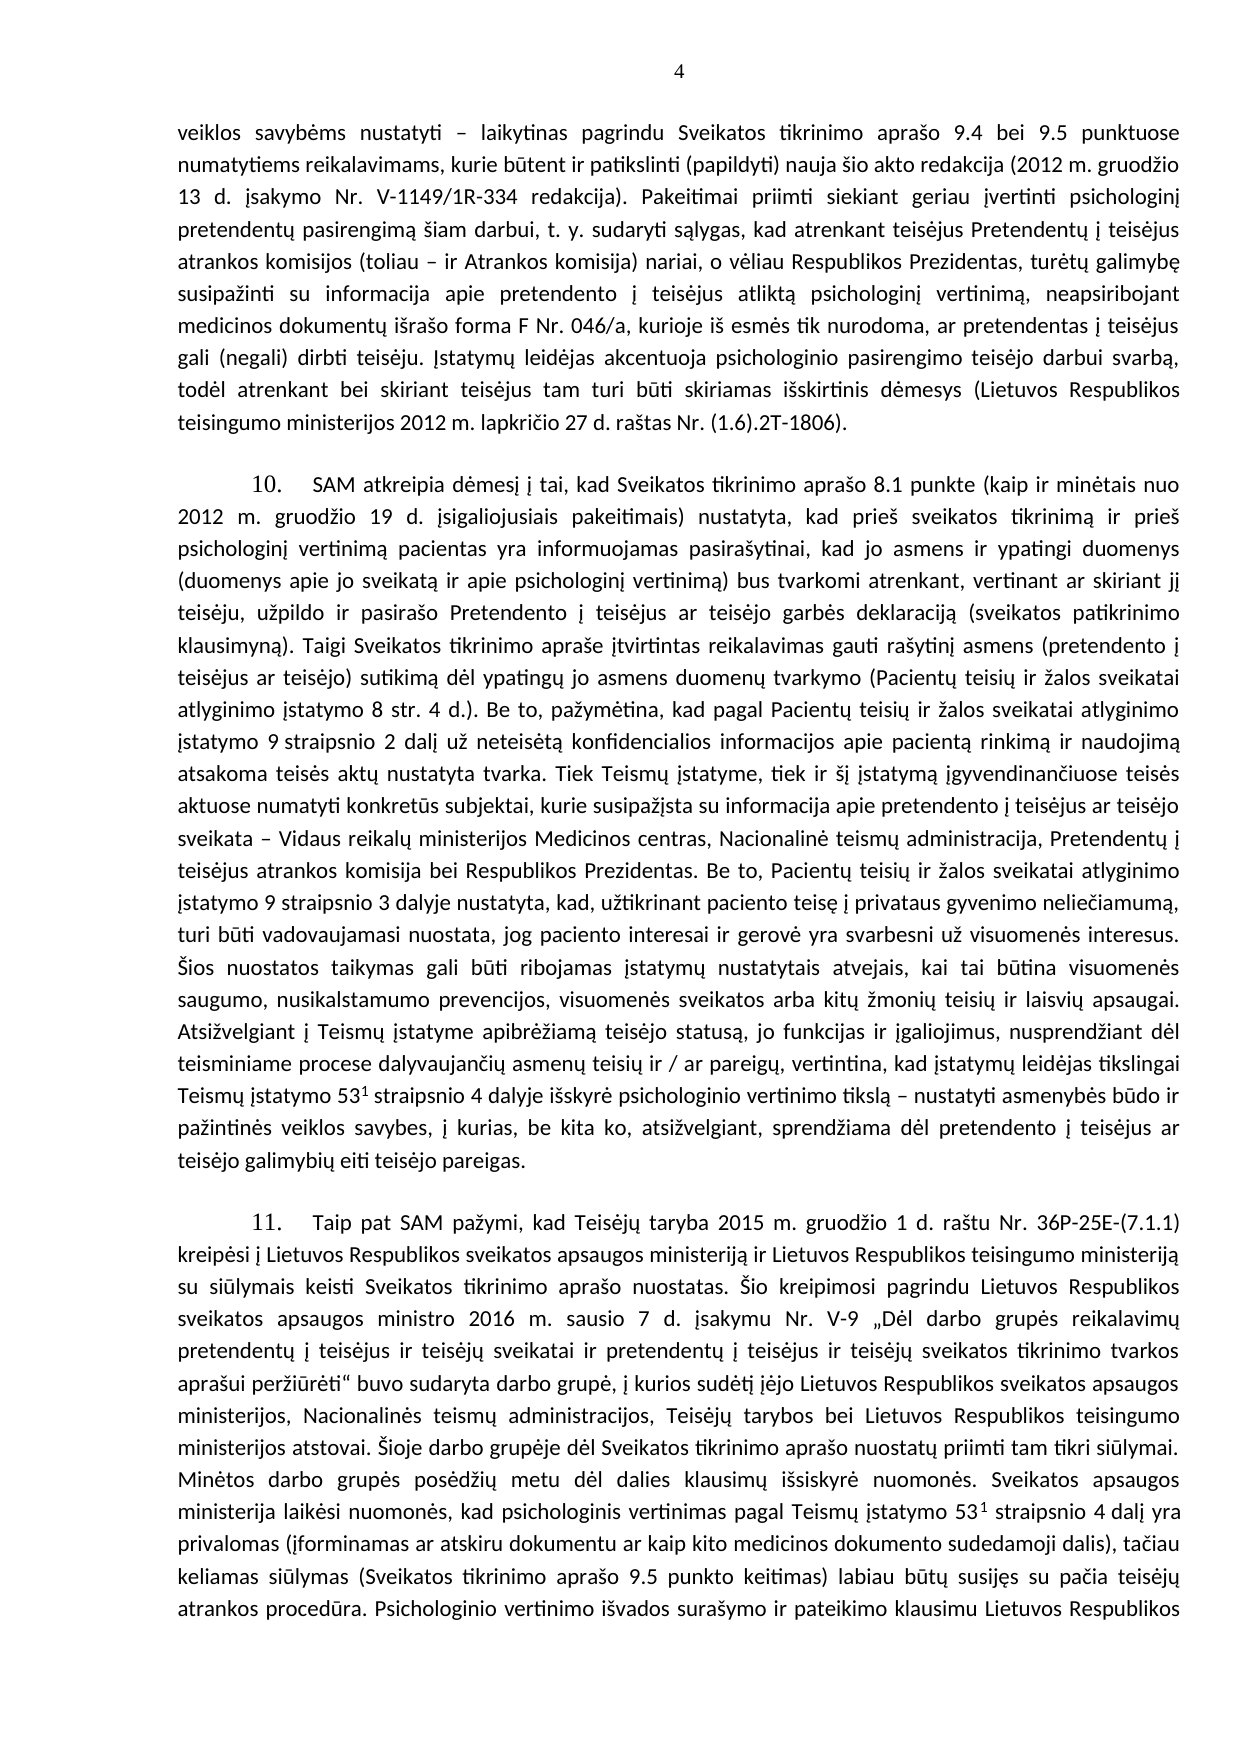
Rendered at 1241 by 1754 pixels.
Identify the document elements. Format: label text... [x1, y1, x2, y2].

text 10. SAM atkreipia dėmesį į tai, kad Sveikatos tikrinimo aprašo 8.1 punkte (kaip ir minėtais nuo 2012 m. gruodžio 19 d. įsigaliojusiais pakeitimais) nustatyta, kad prieš sveikatos tikrinimą ir prieš psichologinį vertinimą pacientas yra informuojamas pasirašytinai, kad jo asmens ir ypatingi duomenys (duomenys apie jo sveikatą ir apie psichologinį vertinimą) bus tvarkomi atrenkant, vertinant ar skiriant jį teisėju, užpildo ir pasirašo Pretendento į teisėjus ar teisėjo garbės deklaraciją (sveikatos patikrinimo klausimyną). Taigi Sveikatos tikrinimo apraše įtvirtintas reikalavimas gauti rašytinį asmens (pretendento į teisėjus ar teisėjo) sutikimą dėl ypatingų jo asmens duomenų tvarkymo (Pacientų teisių ir žalos sveikatai atlyginimo įstatymo 8 str. 4 d.). Be to, pažymėtina, kad pagal Pacientų teisių ir žalos sveikatai atlyginimo įstatymo 9 straipsnio 2 dalį už neteisėtą konfidencialios informacijos apie pacientą rinkimą ir naudojimą atsakoma teisės aktų nustatyta tvarka. Tiek Teismų įstatyme, tiek ir šį įstatymą įgyvendinančiuose teisės aktuose numatyti konkretūs subjektai, kurie susipažįsta su informacija apie pretendento į teisėjus ar teisėjo sveikata – Vidaus reikalų ministerijos Medicinos centras, Nacionalinė teismų administracija, Pretendentų į teisėjus atrankos komisija bei Respublikos Prezidentas. Be to, Pacientų teisių ir žalos sveikatai atlyginimo įstatymo 9 straipsnio 3 dalyje nustatyta, kad, užtikrinant paciento teisę į privataus gyvenimo neliečiamumą, turi būti vadovaujamasi nuostata, jog paciento interesai ir gerovė yra svarbesni už visuomenės interesus. Šios nuostatos taikymas gali būti ribojamas įstatymų nustatytais atvejais, kai tai būtina visuomenės saugumo, nusikalstamumo prevencijos, visuomenės sveikatos arba kitų žmonių teisių ir laisvių apsaugai. Atsižvelgiant į Teismų įstatyme apibrėžiamą teisėjo statusą, jo funkcijas ir įgaliojimus, nusprendžiant dėl teisminiame procese dalyvaujančių asmenų teisių ir / ar pareigų, vertintina, kad įstatymų leidėjas tikslingai Teismų įstatymo 531 straipsnio 4 dalyje išskyrė psichologinio vertinimo tikslą – nustatyti asmenybės būdo ir pažintinės veiklos savybes, į kurias, be kita ko, atsižvelgiant, sprendžiama dėl pretendento į teisėjus ar teisėjo galimybių eiti teisėjo pareigas. [177, 469, 1181, 1174]
text veiklos savybėms nustatyti – laikytinas pagrindu Sveikatos tikrinimo aprašo 9.4 bei 9.5 punktuose numatytiems reikalavimams, kurie būtent ir patikslinti (papildyti) nauja šio akto redakcija (2012 m. gruodžio 13 d. įsakymo Nr. V-1149/1R-334 redakcija). Pakeitimai priimti siekiant geriau įvertinti psichologinį pretendentų pasirengimą šiam darbui, t. y. sudaryti sąlygas, kad atrenkant teisėjus Pretendentų į teisėjus atrankos komisijos (toliau – ir Atrankos komisija) nariai, o vėliau Respublikos Prezidentas, turėtų galimybę susipažinti su informacija apie pretendento į teisėjus atliktą psichologinį vertinimą, neapsiribojant medicinos dokumentų išrašo forma F Nr. 046/a, kurioje iš esmės tik nurodoma, ar pretendentas į teisėjus gali (negali) dirbti teisėju. Įstatymų leidėjas akcentuoja psichologinio pasirengimo teisėjo darbui svarbą, todėl atrenkant bei skiriant teisėjus tam turi būti skiriamas išskirtinis dėmesys (Lietuvos Respublikos teisingumo ministerijos 2012 m. lapkričio 27 d. raštas Nr. (1.6).2T-1806). [177, 118, 1181, 436]
text 11. Taip pat SAM pažymi, kad Teisėjų taryba 2015 m. gruodžio 1 d. raštu Nr. 36P-25E-(7.1.1) kreipėsi į Lietuvos Respublikos sveikatos apsaugos ministeriją ir Lietuvos Respublikos teisingumo ministeriją su siūlymais keisti Sveikatos tikrinimo aprašo nuostatas. Šio kreipimosi pagrindu Lietuvos Respublikos sveikatos apsaugos ministro 2016 m. sausio 7 d. įsakymu Nr. V-9 „Dėl darbo grupės reikalavimų pretendentų į teisėjus ir teisėjų sveikatai ir pretendentų į teisėjus ir teisėjų sveikatos tikrinimo tvarkos aprašui peržiūrėti“ buvo sudaryta darbo grupė, į kurios sudėtį įėjo Lietuvos Respublikos sveikatos apsaugos ministerijos, Nacionalinės teismų administracijos, Teisėjų tarybos bei Lietuvos Respublikos teisingumo ministerijos atstovai. Šioje darbo grupėje dėl Sveikatos tikrinimo aprašo nuostatų priimti tam tikri siūlymai. Minėtos darbo grupės posėdžių metu dėl dalies klausimų išsiskyrė nuomonės. Sveikatos apsaugos ministerija laikėsi nuomonės, kad psichologinis vertinimas pagal Teismų įstatymo 531 straipsnio 4 dalį yra privalomas (įforminamas ar atskiru dokumentu ar kaip kito medicinos dokumento sudedamoji dalis), tačiau keliamas siūlymas (Sveikatos tikrinimo aprašo 9.5 punkto keitimas) labiau būtų susijęs su pačia teisėjų atrankos procedūra. Psichologinio vertinimo išvados surašymo ir pateikimo klausimu Lietuvos Respublikos [177, 1207, 1181, 1622]
